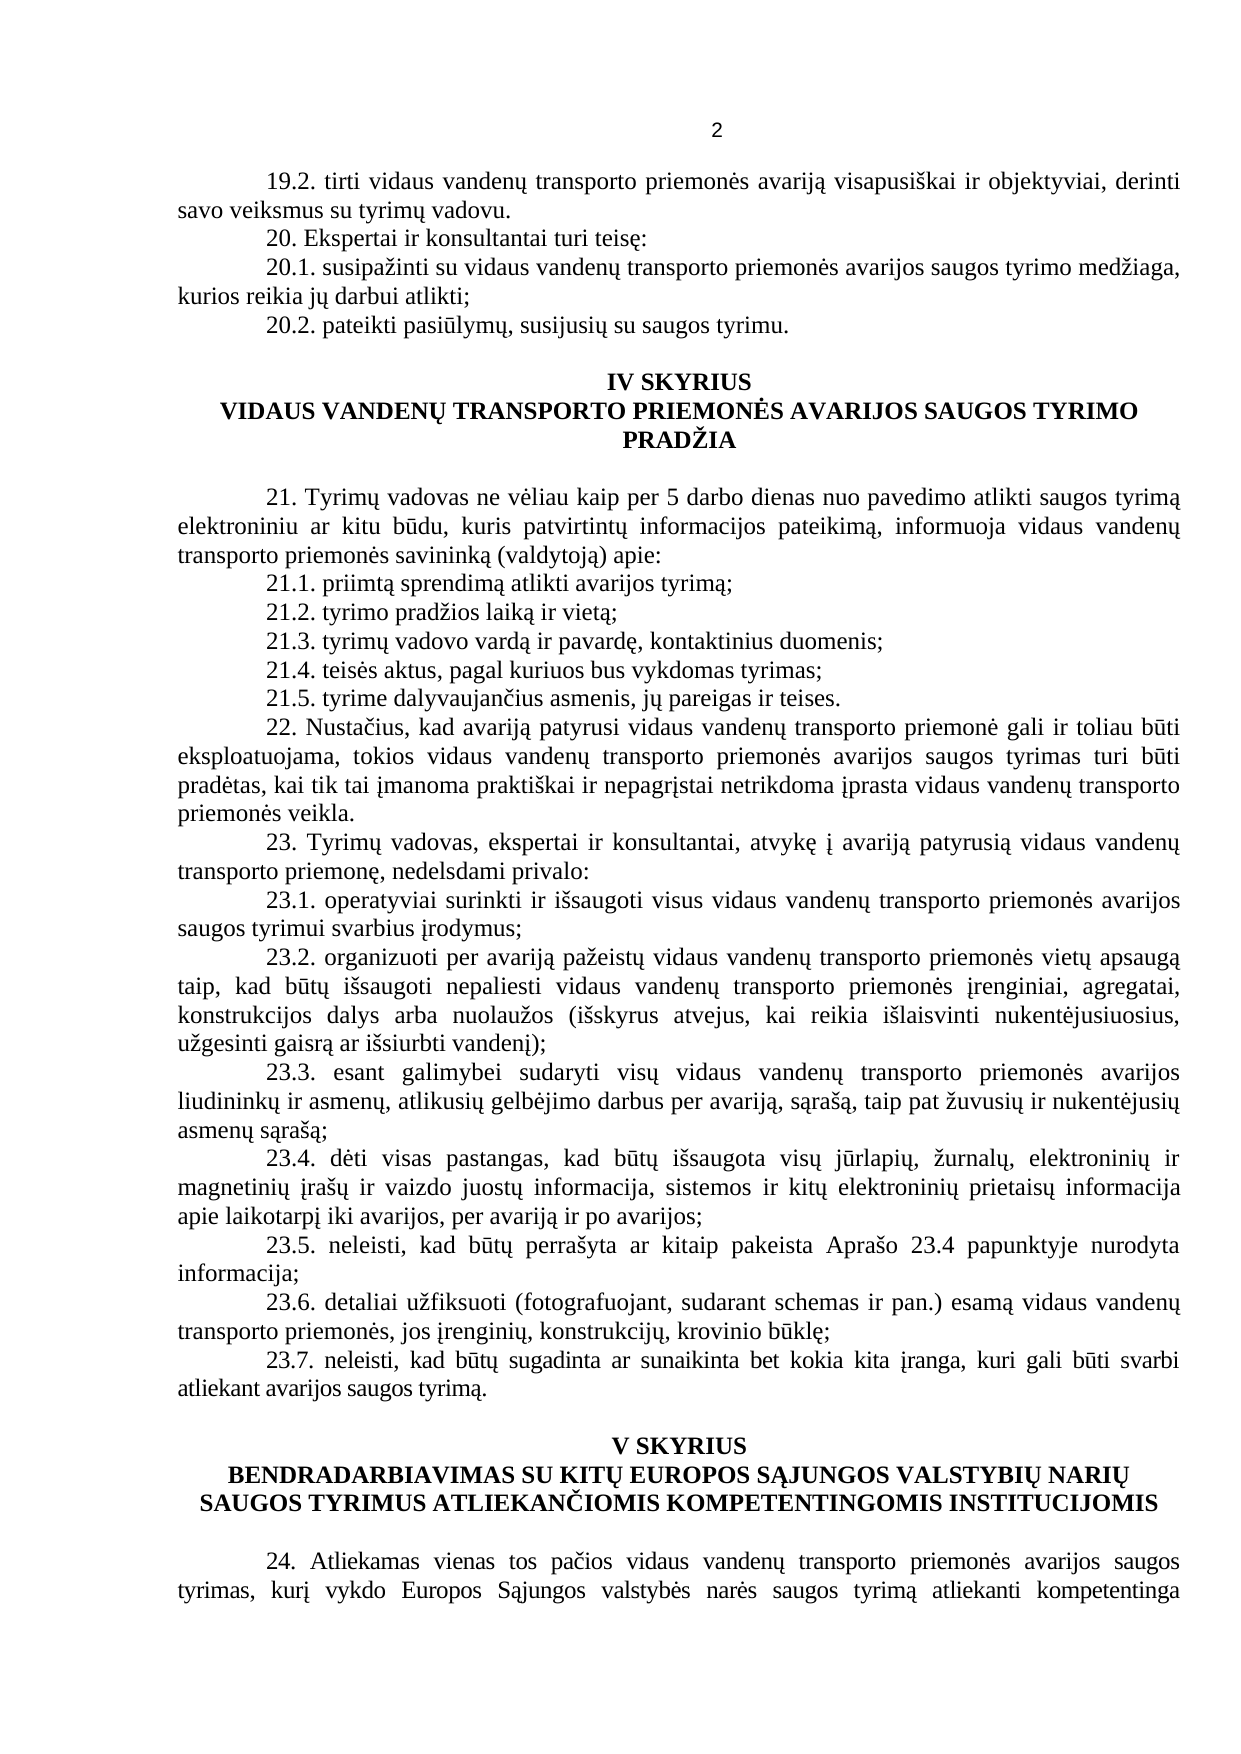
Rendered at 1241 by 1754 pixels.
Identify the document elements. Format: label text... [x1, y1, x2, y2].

text IV SKYRIUS [177, 367, 1181, 396]
text V SKYRIUS [177, 1431, 1181, 1460]
text 20. Ekspertai ir konsultantai turi teisę: [177, 223, 1181, 252]
text 23.4. dėti visas pastangas, kad būtų išsaugota visų jūrlapių, žurnalų, elektroninių ir magnetinių įrašų ir vaizdo juostų informacija, sistemos ir kitų elektroninių prietaisų informacija apie laikotarpį iki avarijos, per avariją ir po avarijos; [177, 1143, 1181, 1230]
text 23.2. organizuoti per avariją pažeistų vidaus vandenų transporto priemonės vietų apsaugą taip, kad būtų išsaugoti nepaliesti vidaus vandenų transporto priemonės įrenginiai, agregatai, konstrukcijos dalys arba nuolaužos (išskyrus atvejus, kai reikia išlaisvinti nukentėjusiuosius, užgesinti gaisrą ar išsiurbti vandenį); [177, 942, 1181, 1057]
text 21. Tyrimų vadovas ne vėliau kaip per 5 darbo dienas nuo pavedimo atlikti saugos tyrimą elektroniniu ar kitu būdu, kuris patvirtintų informacijos pateikimą, informuoja vidaus vandenų transporto priemonės savininką (valdytoją) apie: [177, 482, 1181, 568]
text 20.2. pateikti pasiūlymų, susijusių su saugos tyrimu. [177, 310, 1181, 338]
text 23.6. detaliai užfiksuoti (fotografuojant, sudarant schemas ir pan.) esamą vidaus vandenų transporto priemonės, jos įrenginių, konstrukcijų, krovinio būklę; [177, 1287, 1181, 1345]
text 23.1. operatyviai surinkti ir išsaugoti visus vidaus vandenų transporto priemonės avarijos saugos tyrimui svarbius įrodymus; [177, 885, 1181, 942]
text 21.3. tyrimų vadovo vardą ir pavardę, kontaktinius duomenis; [177, 626, 1181, 655]
text 20.1. susipažinti su vidaus vandenų transporto priemonės avarijos saugos tyrimo medžiaga, kurios reikia jų darbui atlikti; [177, 252, 1181, 310]
text 23. Tyrimų vadovas, ekspertai ir konsultantai, atvykę į avariją patyrusią vidaus vandenų transporto priemonę, nedelsdami privalo: [177, 827, 1181, 885]
text 24. Atliekamas vienas tos pačios vidaus vandenų transporto priemonės avarijos saugos tyrimas, kurį vykdo Europos Sąjungos valstybės narės saugos tyrimą atliekanti kompetentinga [177, 1546, 1181, 1603]
text 21.1. priimtą sprendimą atlikti avarijos tyrimą; [177, 568, 1181, 597]
text BENDRADARBIAVIMAS SU KITŲ EUROPOS SĄJUNGOS VALSTYBIŲ NARIŲ SAUGOS TYRIMUS ATLIEKANČIOMIS KOMPETENTINGOMIS INSTITUCIJOMIS [177, 1460, 1181, 1517]
text 21.5. tyrime dalyvaujančius asmenis, jų pareigas ir teises. [177, 683, 1181, 712]
text 21.4. teisės aktus, pagal kuriuos bus vykdomas tyrimas; [177, 655, 1181, 683]
text VIDAUS VANDENŲ TRANSPORTO PRIEMONĖS AVARIJOS SAUGOS TYRIMO PRADŽIA [177, 396, 1181, 453]
text 22. Nustačius, kad avariją patyrusi vidaus vandenų transporto priemonė gali ir toliau būti eksploatuojama, tokios vidaus vandenų transporto priemonės avarijos saugos tyrimas turi būti pradėtas, kai tik tai įmanoma praktiškai ir nepagrįstai netrikdoma įprasta vidaus vandenų transporto priemonės veikla. [177, 712, 1181, 827]
text 23.5. neleisti, kad būtų perrašyta ar kitaip pakeista Aprašo 23.4 papunktyje nurodyta informacija; [177, 1230, 1181, 1287]
text 21.2. tyrimo pradžios laiką ir vietą; [177, 597, 1181, 626]
text 23.7. neleisti, kad būtų sugadinta ar sunaikinta bet kokia kita įranga, kuri gali būti svarbi atliekant avarijos saugos tyrimą. [177, 1345, 1181, 1402]
text 19.2. tirti vidaus vandenų transporto priemonės avariją visapusiškai ir objektyviai, derinti savo veiksmus su tyrimų vadovu. [177, 166, 1181, 223]
text 23.3. esant galimybei sudaryti visų vidaus vandenų transporto priemonės avarijos liudininkų ir asmenų, atlikusių gelbėjimo darbus per avariją, sąrašą, taip pat žuvusių ir nukentėjusių asmenų sąrašą; [177, 1057, 1181, 1143]
